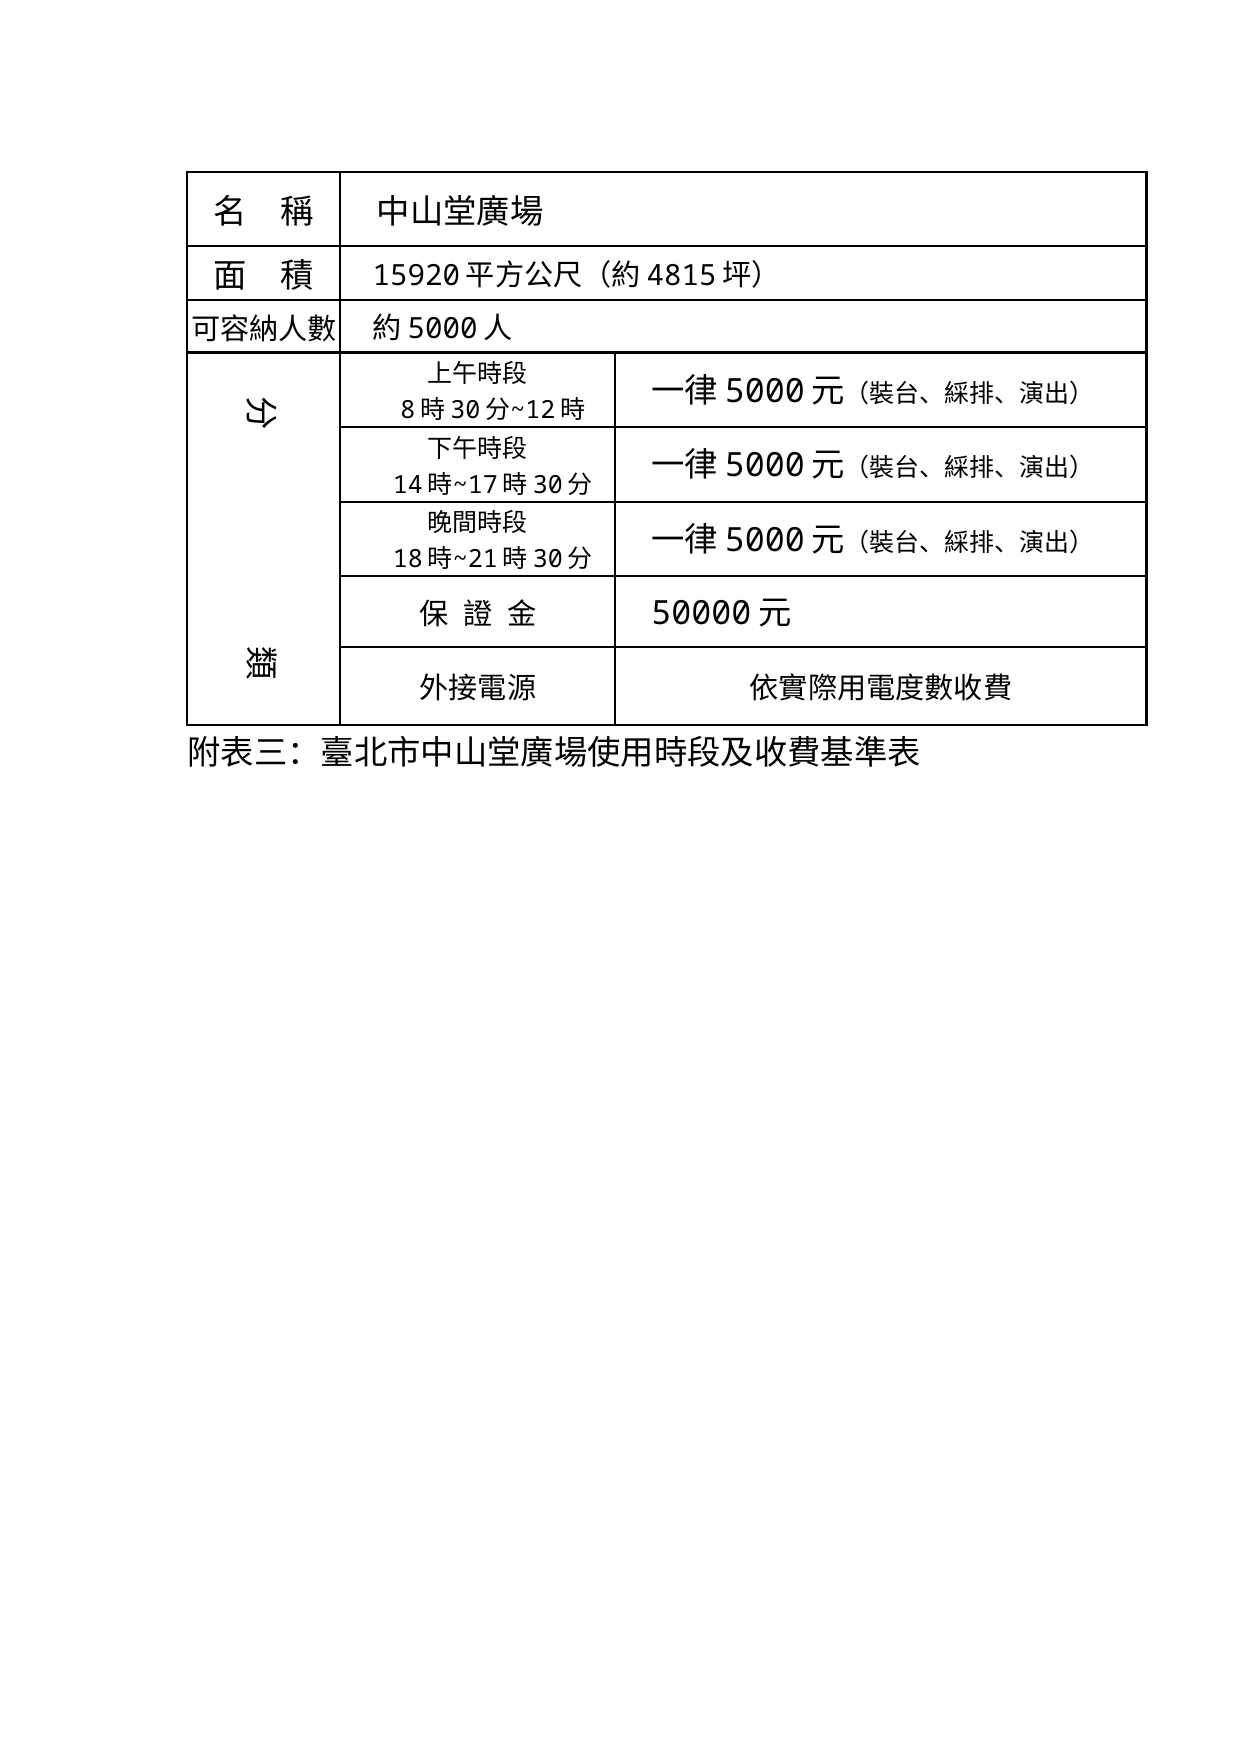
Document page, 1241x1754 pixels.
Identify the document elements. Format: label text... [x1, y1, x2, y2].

text 附表三：臺北市中山堂廣場使用時段及收費基準表 [187, 726, 1053, 774]
table_cell 面 積 [188, 247, 339, 299]
table_cell 上午時段 8時30分~12時 [341, 354, 614, 426]
table_cell 外接電源 [341, 648, 614, 723]
table_cell 一律5000元（裝台、綵排、演出） [616, 428, 1145, 501]
table_header 名 稱 [188, 173, 339, 245]
table_cell 晚間時段 18時~21時30分 [341, 503, 614, 575]
table_cell 一律5000元（裝台、綵排、演出） [616, 354, 1145, 426]
table_header 中山堂廣場 [341, 173, 1145, 245]
table_cell 15920平方公尺（約4815坪） [341, 247, 1145, 299]
table_cell 約5000人 [341, 301, 1145, 351]
table_cell 分 類 [188, 354, 339, 723]
table_cell 可容納人數 [188, 301, 339, 351]
table_cell 依實際用電度數收費 [616, 648, 1145, 723]
table_cell 保 證 金 [341, 577, 614, 646]
table_cell 下午時段 14時~17時30分 [341, 428, 614, 501]
table_cell 一律5000元（裝台、綵排、演出） [616, 503, 1145, 575]
table_cell 50000元 [616, 577, 1145, 646]
